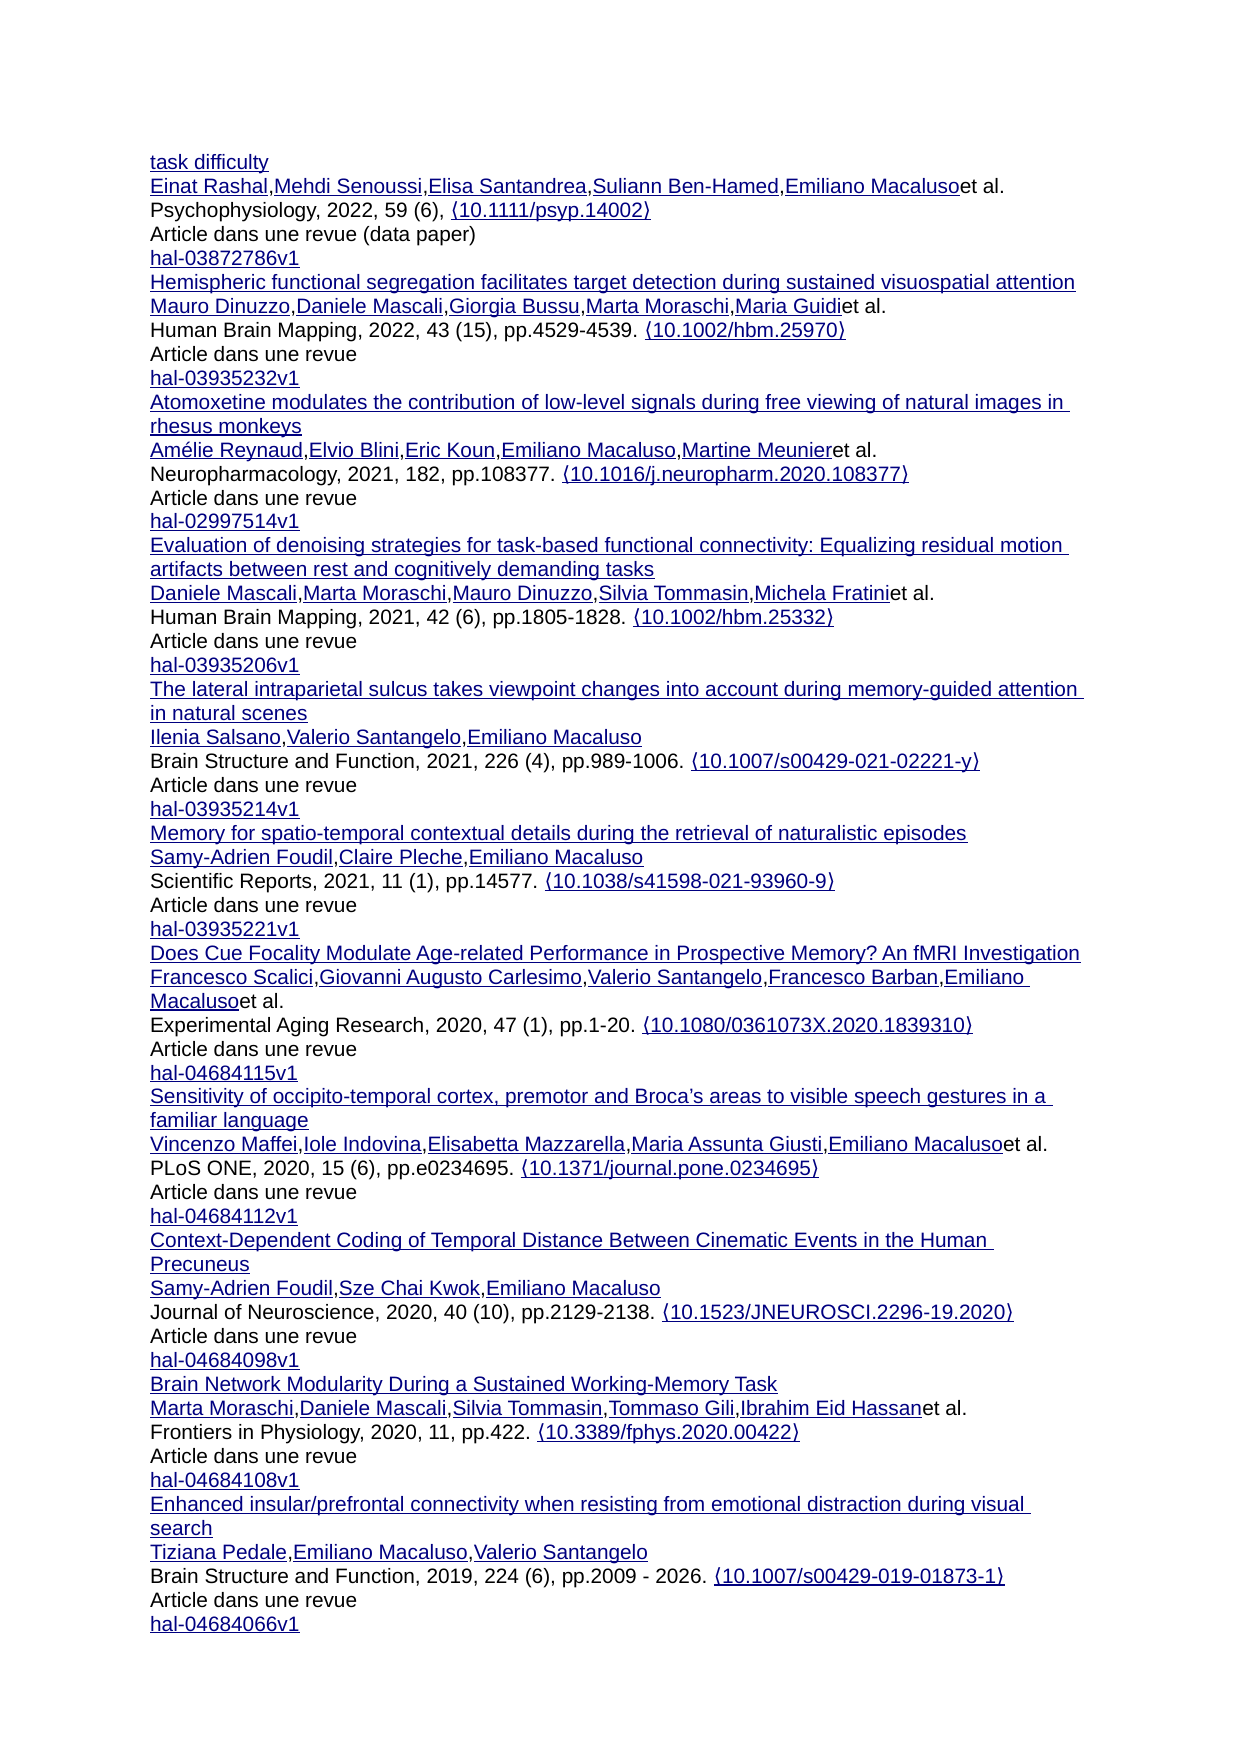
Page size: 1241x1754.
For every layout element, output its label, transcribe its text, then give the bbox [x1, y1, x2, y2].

table_cell Sensitivity of occipito-temporal cortex, premotor and Broca’s areas to visible speech gestures in a familiar language Vincenzo Maffei,Iole Indovina,Elisabetta Mazzarella,Maria Assunta Giusti,Emiliano Macalusoet al. PLoS ONE, 2020, 15 (6), pp.e0234695. ⟨10.1371/journal.pone.0234695⟩ Article dans une revue hal-04684112v1 [150, 1084, 1090, 1228]
table_cell Context-Dependent Coding of Temporal Distance Between Cinematic Events in the Human Precuneus Samy-Adrien Foudil,Sze Chai Kwok,Emiliano Macaluso Journal of Neuroscience, 2020, 40 (10), pp.2129-2138. ⟨10.1523/JNEUROSCI.2296-19.2020⟩ Article dans une revue hal-04684098v1 [150, 1228, 1090, 1372]
table_cell Hemispheric functional segregation facilitates target detection during sustained visuospatial attention Mauro Dinuzzo,Daniele Mascali,Giorgia Bussu,Marta Moraschi,Maria Guidiet al. Human Brain Mapping, 2022, 43 (15), pp.4529-4539. ⟨10.1002/hbm.25970⟩ Article dans une revue hal-03935232v1 [150, 270, 1090, 389]
table_cell Evaluation of denoising strategies for task‐based functional connectivity: Equalizing residual motion artifacts between rest and cognitively demanding tasks Daniele Mascali,Marta Moraschi,Mauro Dinuzzo,Silvia Tommasin,Michela Fratiniet al. Human Brain Mapping, 2021, 42 (6), pp.1805-1828. ⟨10.1002/hbm.25332⟩ Article dans une revue hal-03935206v1 [150, 533, 1090, 677]
table_cell Atomoxetine modulates the contribution of low-level signals during free viewing of natural images in rhesus monkeys Amélie Reynaud,Elvio Blini,Eric Koun,Emiliano Macaluso,Martine Meunieret al. Neuropharmacology, 2021, 182, pp.108377. ⟨10.1016/j.neuropharm.2020.108377⟩ Article dans une revue hal-02997514v1 [150, 390, 1090, 533]
table_cell Brain Network Modularity During a Sustained Working-Memory Task Marta Moraschi,Daniele Mascali,Silvia Tommasin,Tommaso Gili,Ibrahim Eid Hassanet al. Frontiers in Physiology, 2020, 11, pp.422. ⟨10.3389/fphys.2020.00422⟩ Article dans une revue hal-04684108v1 [150, 1372, 1090, 1492]
table_cell Does Cue Focality Modulate Age-related Performance in Prospective Memory? An fMRI Investigation Francesco Scalici,Giovanni Augusto Carlesimo,Valerio Santangelo,Francesco Barban,Emiliano Macalusoet al. Experimental Aging Research, 2020, 47 (1), pp.1-20. ⟨10.1080/0361073X.2020.1839310⟩ Article dans une revue hal-04684115v1 [150, 941, 1090, 1084]
table_cell The lateral intraparietal sulcus takes viewpoint changes into account during memory-guided attention in natural scenes Ilenia Salsano,Valerio Santangelo,Emiliano Macaluso Brain Structure and Function, 2021, 226 (4), pp.989-1006. ⟨10.1007/s00429-021-02221-y⟩ Article dans une revue hal-03935214v1 [150, 677, 1090, 821]
table_cell An EEG study of the combined effects of top‐down and bottom‐up attentional selection under varying task difficulty Einat Rashal,Mehdi Senoussi,Elisa Santandrea,Suliann Ben-Hamed,Emiliano Macalusoet al. Psychophysiology, 2022, 59 (6), ⟨10.1111/psyp.14002⟩ Article dans une revue (data paper) hal-03872786v1 [150, 150, 1090, 270]
table_cell Memory for spatio-temporal contextual details during the retrieval of naturalistic episodes Samy-Adrien Foudil,Claire Pleche,Emiliano Macaluso Scientific Reports, 2021, 11 (1), pp.14577. ⟨10.1038/s41598-021-93960-9⟩ Article dans une revue hal-03935221v1 [150, 821, 1090, 941]
table_cell Enhanced insular/prefrontal connectivity when resisting from emotional distraction during visual search Tiziana Pedale,Emiliano Macaluso,Valerio Santangelo Brain Structure and Function, 2019, 224 (6), pp.2009 - 2026. ⟨10.1007/s00429-019-01873-1⟩ Article dans une revue hal-04684066v1 [150, 1492, 1090, 1635]
